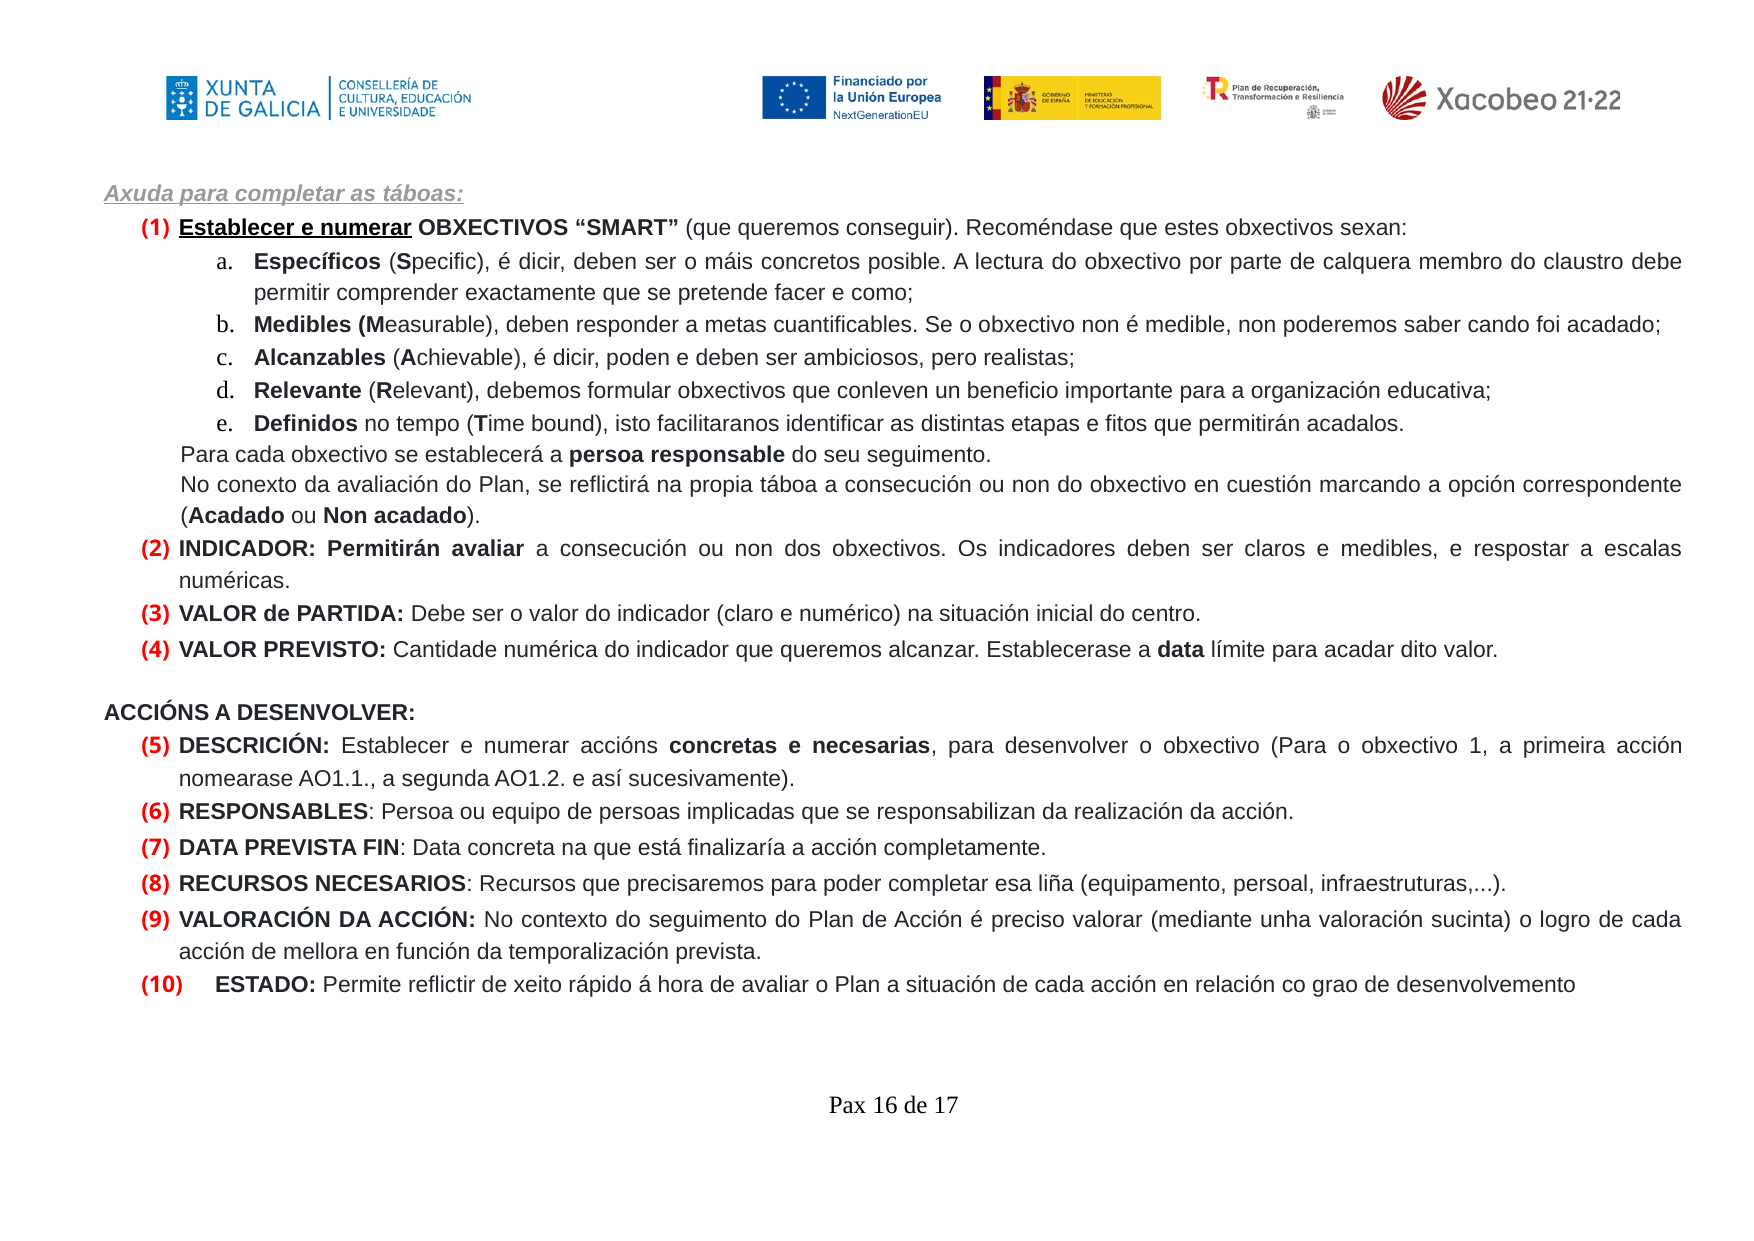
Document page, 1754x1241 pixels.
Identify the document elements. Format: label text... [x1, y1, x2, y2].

list VALORACIÓN DA ACCIÓN: No contexto do seguimento do Plan de Acción é preciso valorar (mediante unha valoración sucinta) o logro de cada acción de mellora en función da temporalización prevista. [141, 903, 1683, 964]
text Para cada obxectivo se establecerá a persoa responsable do seu seguimento. [180, 441, 1683, 468]
list VALOR PREVISTO: Cantidade numérica do indicador que queremos alcanzar. Establecerase a data límite para acadar dito valor. [141, 633, 1683, 664]
list Específicos (Specific), é dicir, deben ser o máis concretos posible. A lectura do obxectivo por parte de calquera membro do claustro debe permitir comprender exactamente que se pretende facer e como; [216, 246, 1683, 305]
list INDICADOR: Permitirán avaliar a consecución ou non dos obxectivos. Os indicadores deben ser claros e medibles, e respostar a escalas numéricas. [141, 532, 1683, 593]
text ACCIÓNS A DESENVOLVER: [103, 699, 1683, 726]
list Medibles (Measurable), deben responder a metas cuantificables. Se o obxectivo non é medible, non poderemos saber cando foi acadado; [216, 309, 1683, 338]
list DESCRICIÓN: Establecer e numerar accións concretas e necesarias, para desenvolver o obxectivo (Para o obxectivo 1, a primeira acción nomearase AO1.1., a segunda AO1.2. e así sucesivamente). [141, 729, 1683, 791]
text No conexto da avaliación do Plan, se reflictirá na propia táboa a consecución ou non do obxectivo en cuestión marcando a opción correspondente (Acadado ou Non acadado). [180, 471, 1683, 528]
text Axuda para completar as táboas: [103, 180, 1683, 207]
list RESPONSABLES: Persoa ou equipo de persoas implicadas que se responsabilizan da realización da acción. [141, 795, 1683, 826]
list DATA PREVISTA FIN: Data concreta na que está finalizaría a acción completamente. [141, 831, 1683, 862]
list Definidos no tempo (Time bound), isto facilitaranos identificar as distintas etapas e fitos que permitirán acadalos. [216, 408, 1683, 437]
list Alcanzables (Achievable), é dicir, poden e deben ser ambiciosos, pero realistas; [216, 342, 1683, 371]
list RECURSOS NECESARIOS: Recursos que precisaremos para poder completar esa liña (equipamento, persoal, infraestruturas,...). [141, 867, 1683, 898]
list Establecer e numerar OBXECTIVOS “SMART” (que queremos conseguir). Recoméndase que estes obxectivos sexan: [141, 210, 1683, 242]
list ESTADO: Permite reflictir de xeito rápido á hora de avaliar o Plan a situación de cada acción en relación co grao de desenvolvemento [141, 968, 1683, 999]
list Relevante (Relevant), debemos formular obxectivos que conleven un beneficio importante para a organización educativa; [216, 375, 1683, 404]
list VALOR de PARTIDA: Debe ser o valor do indicador (claro e numérico) na situación inicial do centro. [141, 597, 1683, 628]
